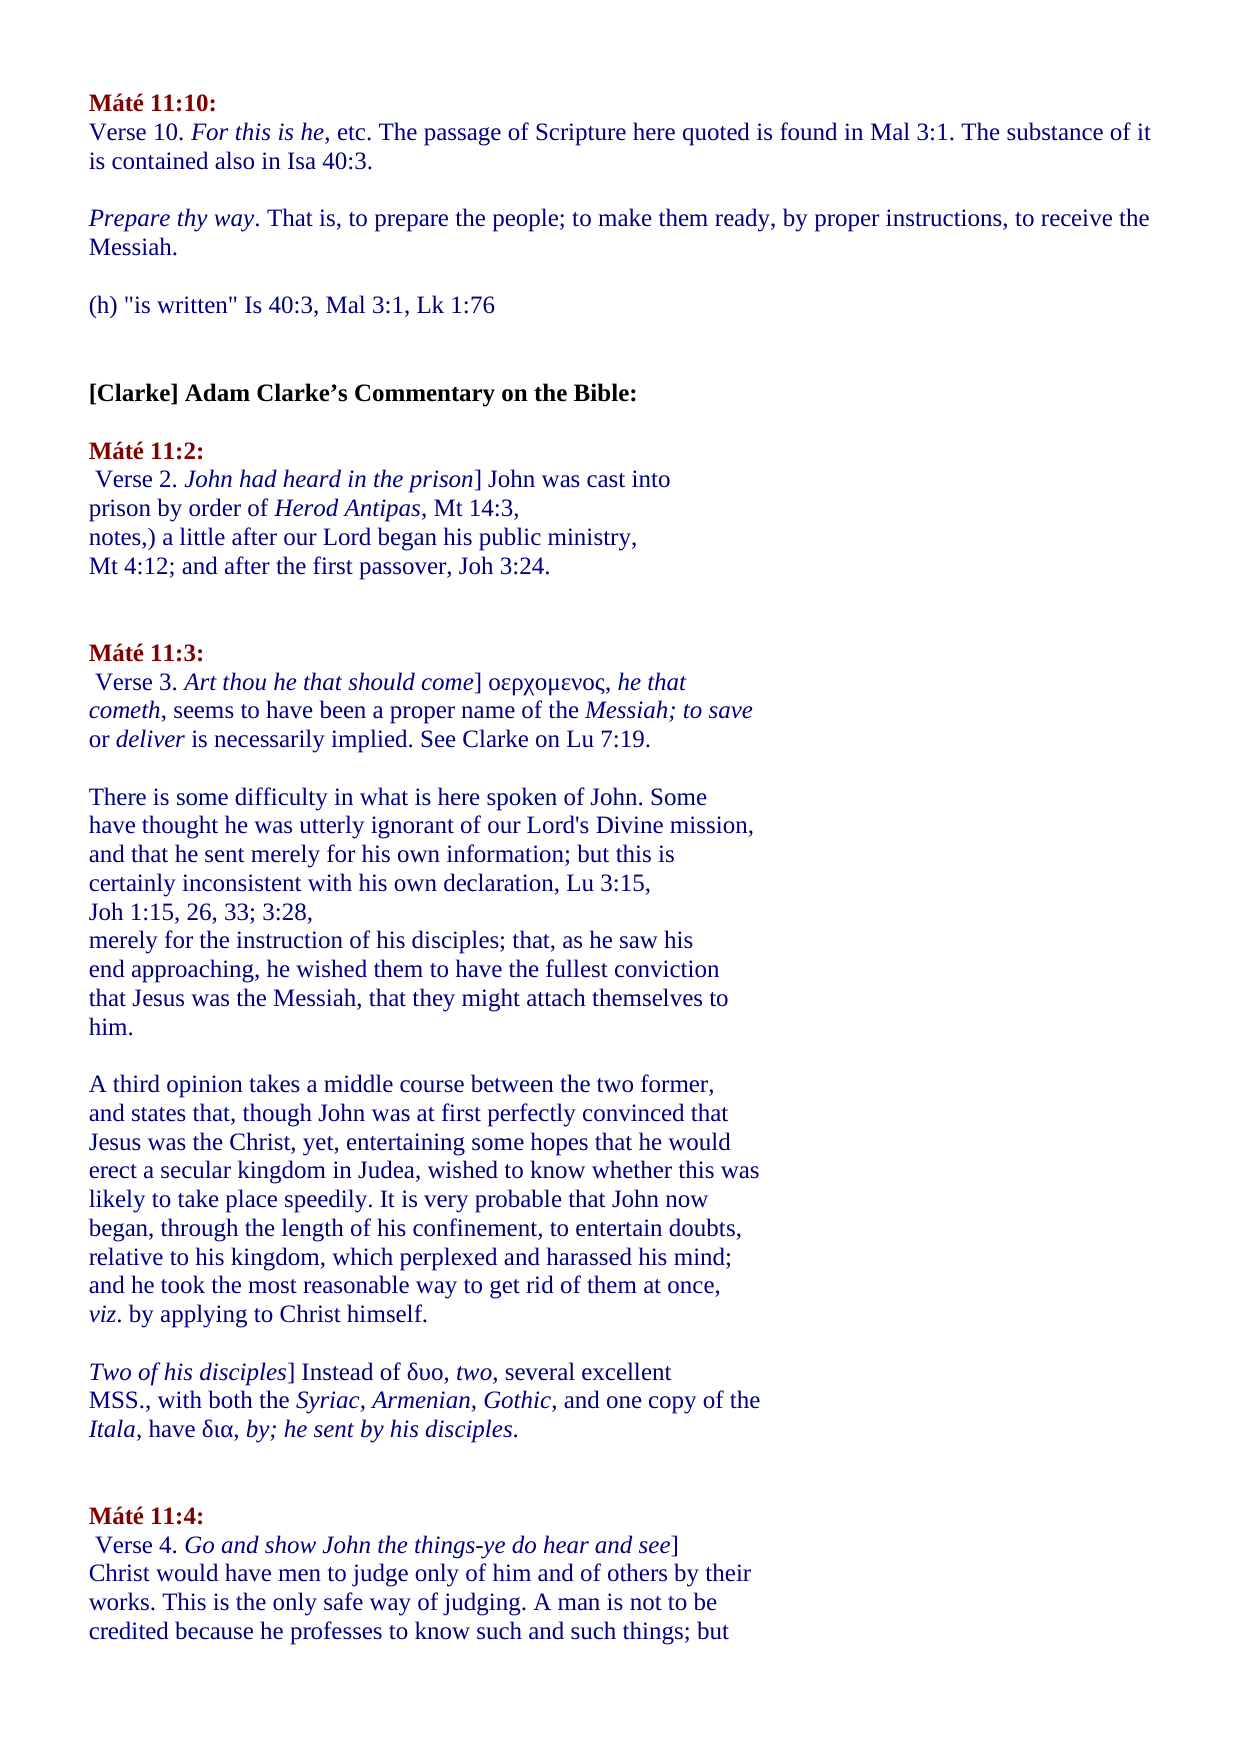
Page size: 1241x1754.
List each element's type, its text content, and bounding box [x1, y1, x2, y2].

text Verse 4. Go and show John the things-ye do hear and see] Christ would have men to judge only of him and of others by their works. This is the only safe way of judging. A man is not to be credited because he professes to know such and such things; but [88, 1530, 1152, 1645]
text Máté 11:10: [88, 88, 1152, 117]
text Verse 10. For this is he, etc. The passage of Scripture here quoted is found in Mal 3:1. The substance of it is contained also in Isa 40:3. Prepare thy way. That is, to prepare the people; to make them ready, by proper instructions, to receive the Messiah. (h) "is written" Is 40:3, Mal 3:1, Lk 1:76 [88, 117, 1152, 318]
text Máté 11:4: [88, 1501, 1152, 1530]
text Verse 3. Art thou he that should come] οερχομενος, he that cometh, seems to have been a proper name of the Messiah; to save or deliver is necessarily implied. See Clarke on Lu 7:19. There is some difficulty in what is here spoken of John. Some have thought he was utterly ignorant of our Lord's Divine mission, and that he sent merely for his own information; but this is certainly inconsistent with his own declaration, Lu 3:15, Joh 1:15, 26, 33; 3:28, merely for the instruction of his disciples; that, as he saw his end approaching, he wished them to have the fullest conviction that Jesus was the Messiah, that they might attach themselves to him. A third opinion takes a middle course between the two former, and states that, though John was at first perfectly convinced that Jesus was the Christ, yet, entertaining some hopes that he would erect a secular kingdom in Judea, wished to know whether this was likely to take place speedily. It is very probable that John now began, through the length of his confinement, to entertain doubts, relative to his kingdom, which perplexed and harassed his mind; and he took the most reasonable way to get rid of them at once, viz. by applying to Christ himself. Two of his disciples] Instead of δυο, two, several excellent MSS., with both the Syriac, Armenian, Gothic, and one copy of the Itala, have δια, by; he sent by his disciples. [88, 667, 1152, 1472]
text Máté 11:3: [88, 638, 1152, 667]
text Máté 11:2: [88, 436, 1152, 464]
text [Clarke] Adam Clarke’s Commentary on the Bible: [88, 378, 1152, 406]
text Verse 2. John had heard in the prison] John was cast into prison by order of Herod Antipas, Mt 14:3, notes,) a little after our Lord began his public ministry, Mt 4:12; and after the first passover, Joh 3:24. [88, 464, 1152, 608]
